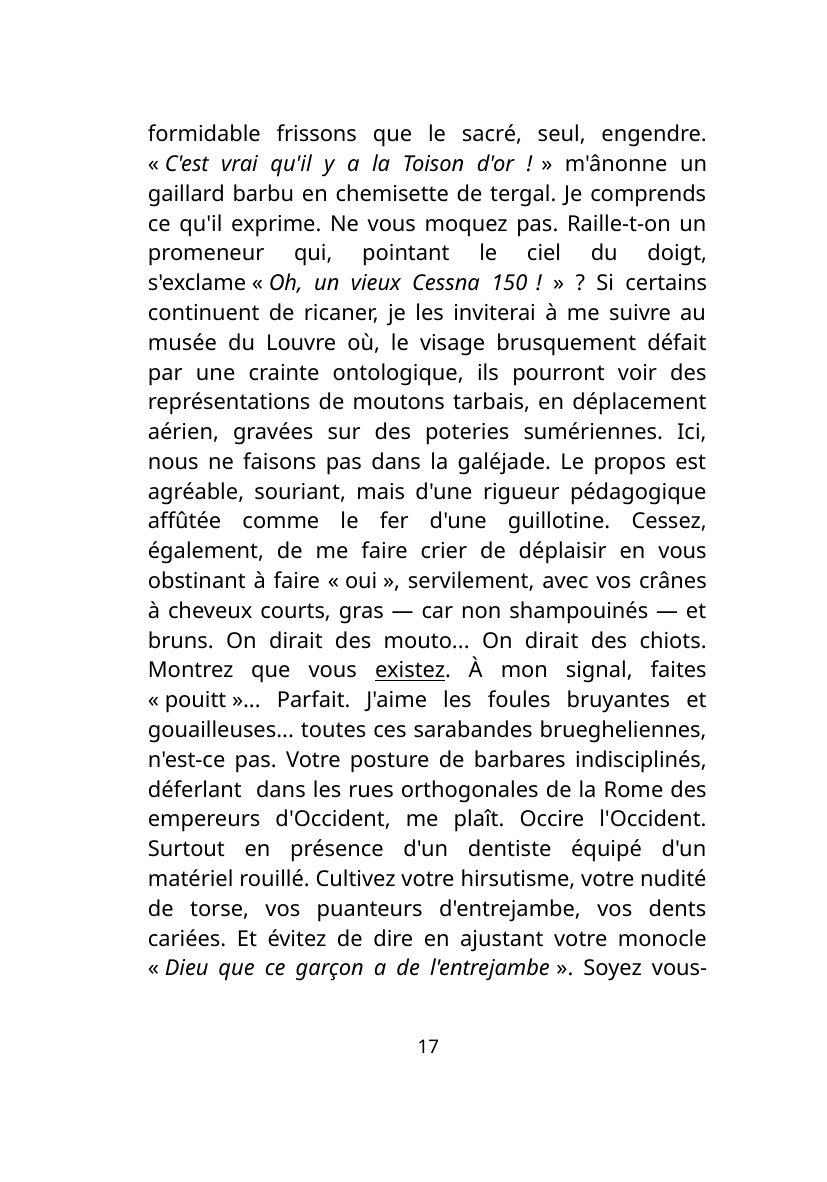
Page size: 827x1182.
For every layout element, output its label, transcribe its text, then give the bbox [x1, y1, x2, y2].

text formidable frissons que le sacré, seul, engendre. « C'est vrai qu'il y a la Toison d'or ! » m'ânonne un gaillard barbu en chemisette de tergal. Je comprends ce qu'il exprime. Ne vous moquez pas. Raille-t-on un promeneur qui, pointant le ciel du doigt, s'exclame « Oh, un vieux Cessna 150 ! » ? Si certains continuent de ricaner, je les inviterai à me suivre au musée du Louvre où, le visage brusquement défait par une crainte ontologique, ils pourront voir des représentations de moutons tarbais, en déplacement aérien, gravées sur des poteries sumériennes. Ici, nous ne faisons pas dans la galéjade. Le propos est agréable, souriant, mais d'une rigueur pédagogique affûtée comme le fer d'une guillotine. Cessez, également, de me faire crier de déplaisir en vous obstinant à faire « oui », servilement, avec vos crânes à cheveux courts, gras — car non shampouinés — et bruns. On dirait des mouto... On dirait des chiots. Montrez que vous existez. À mon signal, faites « pouitt »... Parfait. J'aime les foules bruyantes et gouailleuses... toutes ces sarabandes bruegheliennes, n'est-ce pas. Votre posture de barbares indisciplinés, déferlant dans les rues orthogonales de la Rome des empereurs d'Occident, me plaît. Occire l'Occident. Surtout en présence d'un dentiste équipé d'un matériel rouillé. Cultivez votre hirsutisme, votre nudité de torse, vos puanteurs d'entrejambe, vos dents cariées. Et évitez de dire en ajustant votre monocle « Dieu que ce garçon a de l'entrejambe ». Soyez vous- [148, 118, 707, 982]
